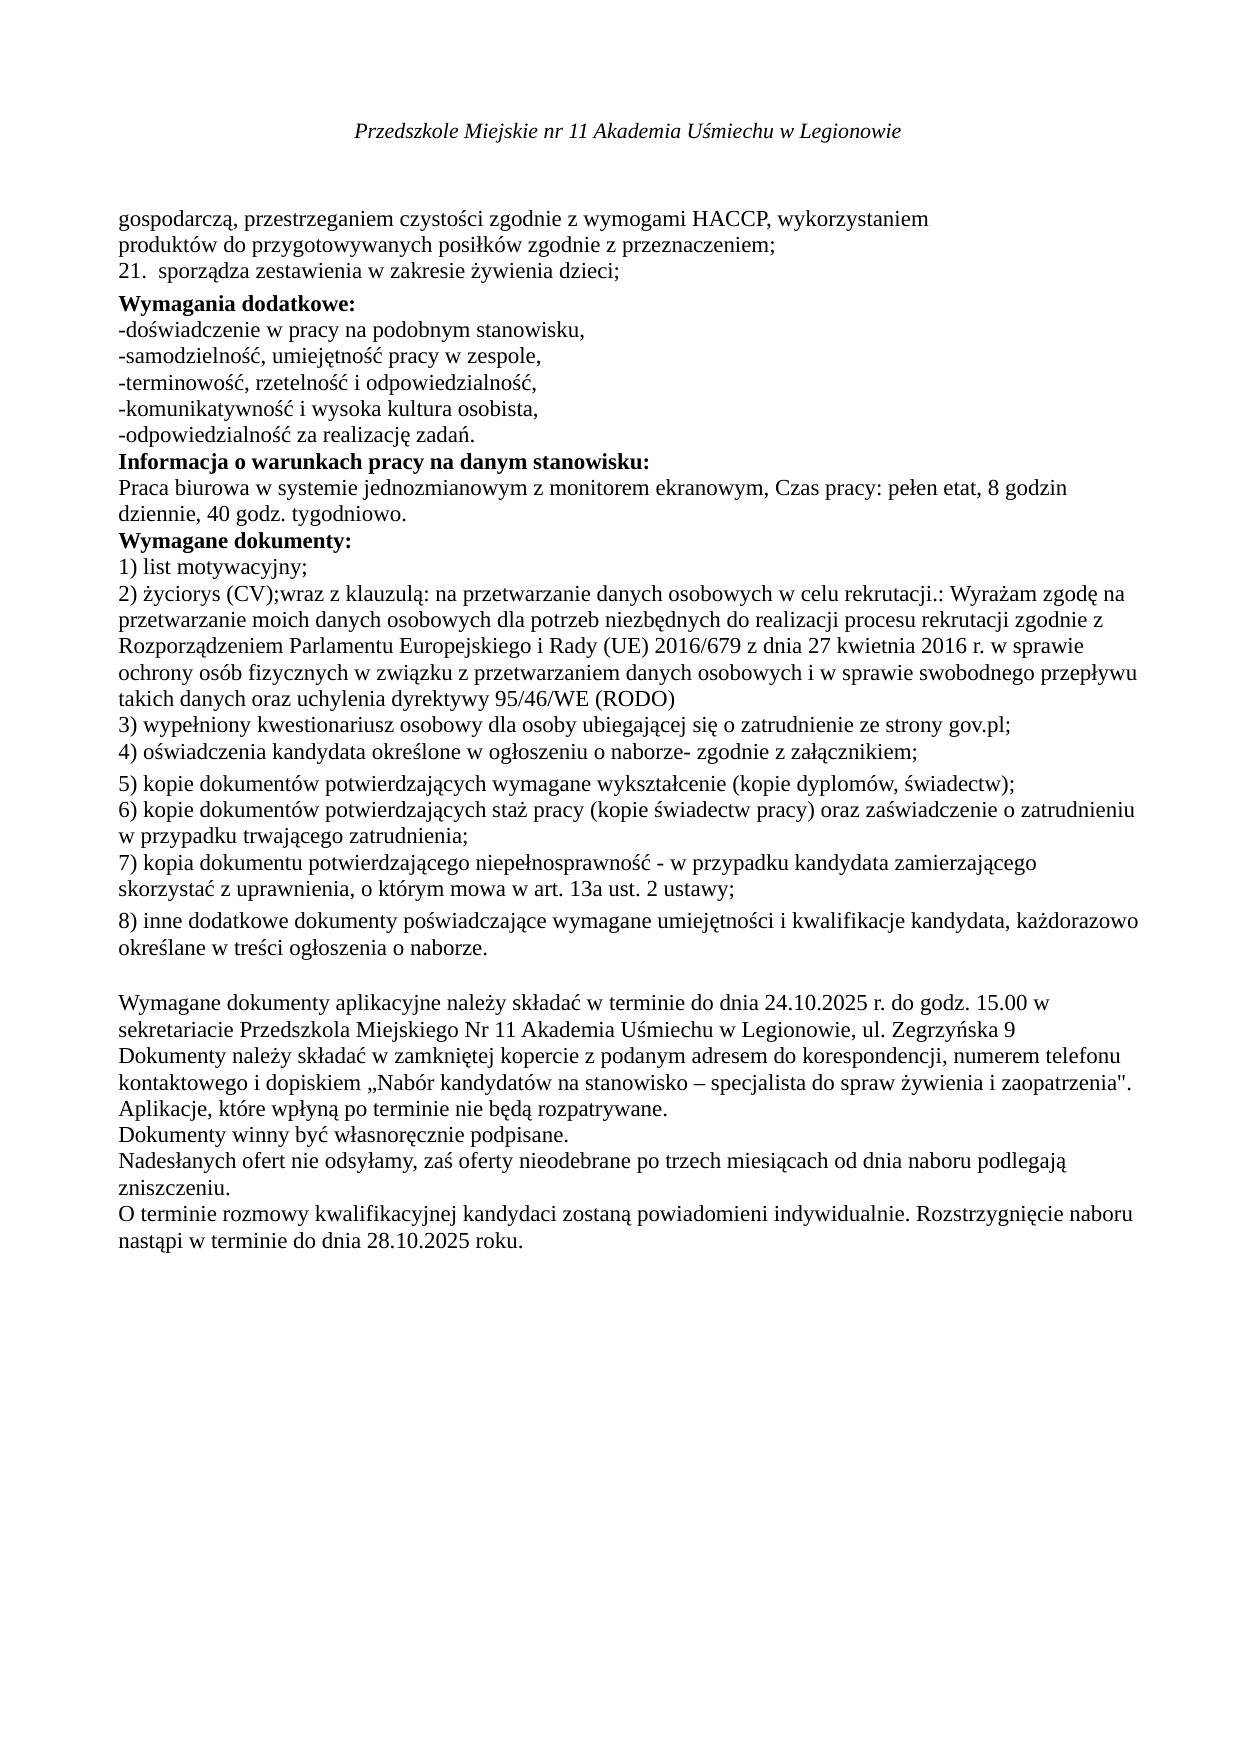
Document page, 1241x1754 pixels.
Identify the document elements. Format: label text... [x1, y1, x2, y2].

text 6) kopie dokumentów potwierdzających staż pracy (kopie świadectw pracy) oraz zaświadczenie o zatrudnieniu w przypadku trwającego zatrudnienia; [118, 796, 1140, 849]
text gospodarczą, przestrzeganiem czystości zgodnie z wymogami HACCP, wykorzystaniem produktów do przygotowywanych posiłków zgodnie z przeznaczeniem; 21. sporządza zestawienia w zakresie żywienia dzieci; [118, 205, 1140, 284]
text 8) inne dodatkowe dokumenty poświadczające wymagane umiejętności i kwalifikacje kandydata, każdorazowo określane w treści ogłoszenia o naborze. [118, 907, 1140, 960]
text 2) życiorys (CV);wraz z klauzulą: na przetwarzanie danych osobowych w celu rekrutacji.: Wyrażam zgodę na przetwarzanie moich danych osobowych dla potrzeb niezbędnych do realizacji procesu rekrutacji zgodnie z Rozporządzeniem Parlamentu Europejskiego i Rady (UE) 2016/679 z dnia 27 kwietnia 2016 r. w sprawie ochrony osób fizycznych w związku z przetwarzaniem danych osobowych i w sprawie swobodnego przepływu takich danych oraz uchylenia dyrektywy 95/46/WE (RODO) [118, 579, 1140, 711]
text 5) kopie dokumentów potwierdzających wymagane wykształcenie (kopie dyplomów, świadectw); [118, 770, 1140, 796]
text Przedszkole Miejskie nr 11 Akademia Uśmiechu w Legionowie [118, 118, 1140, 143]
text Wymagane dokumenty aplikacyjne należy składać w terminie do dnia 24.10.2025 r. do godz. 15.00 w sekretariacie Przedszkola Miejskiego Nr 11 Akademia Uśmiechu w Legionowie, ul. Zegrzyńska 9 Dokumenty należy składać w zamkniętej kopercie z podanym adresem do korespondencji, numerem telefonu kontaktowego i dopiskiem „Nabór kandydatów na stanowisko – specjalista do spraw żywienia i zaopatrzenia". Aplikacje, które wpłyną po terminie nie będą rozpatrywane. Dokumenty winny być własnoręcznie podpisane. Nadesłanych ofert nie odsyłamy, zaś oferty nieodebrane po trzech miesiącach od dnia naboru podlegają zniszczeniu. O terminie rozmowy kwalifikacyjnej kandydaci zostaną powiadomieni indywidualnie. Rozstrzygnięcie naboru nastąpi w terminie do dnia 28.10.2025 roku. [118, 989, 1140, 1253]
text 3) wypełniony kwestionariusz osobowy dla osoby ubiegającej się o zatrudnienie ze strony gov.pl; [118, 711, 1140, 738]
text 1) list motywacyjny; [118, 553, 1140, 579]
text Wymagania dodatkowe: -doświadczenie w pracy na podobnym stanowisku, -samodzielność, umiejętność pracy w zespole, -terminowość, rzetelność i odpowiedzialność, -komunikatywność i wysoka kultura osobista, -odpowiedzialność za realizację zadań. Informacja o warunkach pracy na danym stanowisku: Praca biurowa w systemie jednozmianowym z monitorem ekranowym, Czas pracy: pełen etat, 8 godzin dziennie, 40 godz. tygodniowo. Wymagane dokumenty: [118, 290, 1140, 553]
text 7) kopia dokumentu potwierdzającego niepełnosprawność - w przypadku kandydata zamierzającego skorzystać z uprawnienia, o którym mowa w art. 13a ust. 2 ustawy; [118, 849, 1140, 902]
text 4) oświadczenia kandydata określone w ogłoszeniu o naborze- zgodnie z załącznikiem; [118, 738, 1140, 764]
